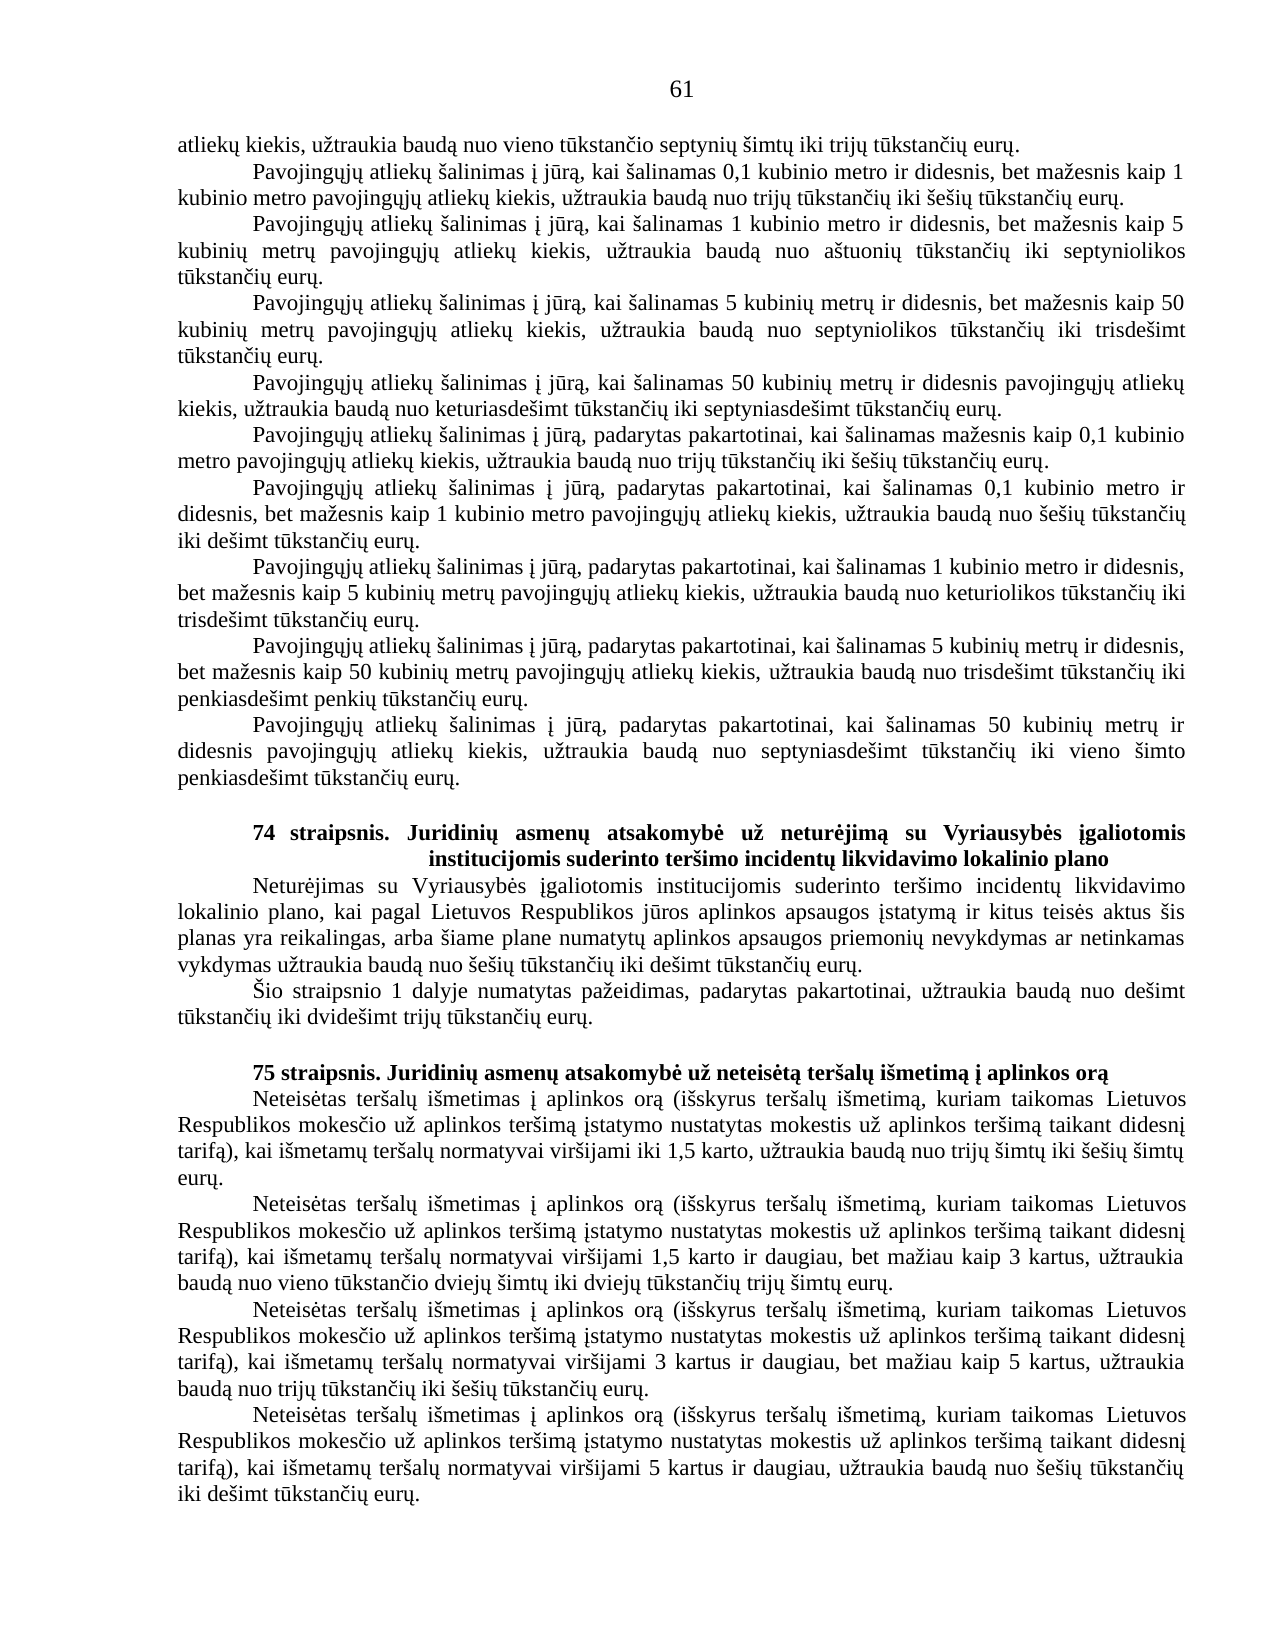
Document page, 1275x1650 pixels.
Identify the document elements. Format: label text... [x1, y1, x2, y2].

text 75 straipsnis. Juridinių asmenų atsakomybė už neteisėtą teršalų išmetimą į aplinkos orą [252, 1058, 1186, 1085]
text Neteisėtas teršalų išmetimas į aplinkos orą (išskyrus teršalų išmetimą, kuriam taikomas Lietuvos Respublikos mokesčio už aplinkos teršimą įstatymo nustatytas mokestis už aplinkos teršimą taikant didesnį tarifą), kai išmetamų teršalų normatyvai viršijami iki 1,5 karto, užtraukia baudą nuo trijų šimtų iki šešių šimtų eurų. [177, 1085, 1186, 1190]
text Šio straipsnio 1 dalyje numatytas pažeidimas, padarytas pakartotinai, užtraukia baudą nuo dešimt tūkstančių iki dvidešimt trijų tūkstančių eurų. [177, 977, 1186, 1030]
text Neteisėtas teršalų išmetimas į aplinkos orą (išskyrus teršalų išmetimą, kuriam taikomas Lietuvos Respublikos mokesčio už aplinkos teršimą įstatymo nustatytas mokestis už aplinkos teršimą taikant didesnį tarifą), kai išmetamų teršalų normatyvai viršijami 5 kartus ir daugiau, užtraukia baudą nuo šešių tūkstančių iki dešimt tūkstančių eurų. [177, 1401, 1186, 1507]
text Pavojingųjų atliekų šalinimas į jūrą, kai šalinamas 50 kubinių metrų ir didesnis pavojingųjų atliekų kiekis, užtraukia baudą nuo keturiasdešimt tūkstančių iki septyniasdešimt tūkstančių eurų. [177, 368, 1186, 421]
text Pavojingųjų atliekų šalinimas į jūrą, padarytas pakartotinai, kai šalinamas 50 kubinių metrų ir didesnis pavojingųjų atliekų kiekis, užtraukia baudą nuo septyniasdešimt tūkstančių iki vieno šimto penkiasdešimt tūkstančių eurų. [177, 711, 1186, 790]
text Neteisėtas teršalų išmetimas į aplinkos orą (išskyrus teršalų išmetimą, kuriam taikomas Lietuvos Respublikos mokesčio už aplinkos teršimą įstatymo nustatytas mokestis už aplinkos teršimą taikant didesnį tarifą), kai išmetamų teršalų normatyvai viršijami 3 kartus ir daugiau, bet mažiau kaip 5 kartus, užtraukia baudą nuo trijų tūkstančių iki šešių tūkstančių eurų. [177, 1296, 1186, 1401]
text Pavojingųjų atliekų šalinimas į jūrą, kai šalinamas 1 kubinio metro ir didesnis, bet mažesnis kaip 5 kubinių metrų pavojingųjų atliekų kiekis, užtraukia baudą nuo aštuonių tūkstančių iki septyniolikos tūkstančių eurų. [177, 210, 1186, 289]
text Neteisėtas teršalų išmetimas į aplinkos orą (išskyrus teršalų išmetimą, kuriam taikomas Lietuvos Respublikos mokesčio už aplinkos teršimą įstatymo nustatytas mokestis už aplinkos teršimą taikant didesnį tarifą), kai išmetamų teršalų normatyvai viršijami 1,5 karto ir daugiau, bet mažiau kaip 3 kartus, užtraukia baudą nuo vieno tūkstančio dviejų šimtų iki dviejų tūkstančių trijų šimtų eurų. [177, 1190, 1186, 1296]
text Pavojingųjų atliekų šalinimas į jūrą, padarytas pakartotinai, kai šalinamas 5 kubinių metrų ir didesnis, bet mažesnis kaip 50 kubinių metrų pavojingųjų atliekų kiekis, užtraukia baudą nuo trisdešimt tūkstančių iki penkiasdešimt penkių tūkstančių eurų. [177, 632, 1186, 711]
text Pavojingųjų atliekų šalinimas į jūrą, padarytas pakartotinai, kai šalinamas mažesnis kaip 0,1 kubinio metro pavojingųjų atliekų kiekis, užtraukia baudą nuo trijų tūkstančių iki šešių tūkstančių eurų. [177, 421, 1186, 474]
text Pavojingųjų atliekų šalinimas į jūrą, padarytas pakartotinai, kai šalinamas 0,1 kubinio metro ir didesnis, bet mažesnis kaip 1 kubinio metro pavojingųjų atliekų kiekis, užtraukia baudą nuo šešių tūkstančių iki dešimt tūkstančių eurų. [177, 474, 1186, 553]
text Pavojingųjų atliekų šalinimas į jūrą, kai šalinamas 0,1 kubinio metro ir didesnis, bet mažesnis kaip 1 kubinio metro pavojingųjų atliekų kiekis, užtraukia baudą nuo trijų tūkstančių iki šešių tūkstančių eurų. [177, 158, 1186, 210]
text Neturėjimas su Vyriausybės įgaliotomis institucijomis suderinto teršimo incidentų likvidavimo lokalinio plano, kai pagal Lietuvos Respublikos jūros aplinkos apsaugos įstatymą ir kitus teisės aktus šis planas yra reikalingas, arba šiame plane numatytų aplinkos apsaugos priemonių nevykdymas ar netinkamas vykdymas užtraukia baudą nuo šešių tūkstančių iki dešimt tūkstančių eurų. [177, 872, 1186, 977]
text Pavojingųjų atliekų šalinimas į jūrą, padarytas pakartotinai, kai šalinamas 1 kubinio metro ir didesnis, bet mažesnis kaip 5 kubinių metrų pavojingųjų atliekų kiekis, užtraukia baudą nuo keturiolikos tūkstančių iki trisdešimt tūkstančių eurų. [177, 553, 1186, 632]
text Pavojingųjų atliekų šalinimas į jūrą, kai šalinamas 5 kubinių metrų ir didesnis, bet mažesnis kaip 50 kubinių metrų pavojingųjų atliekų kiekis, užtraukia baudą nuo septyniolikos tūkstančių iki trisdešimt tūkstančių eurų. [177, 289, 1186, 368]
text 74 straipsnis. Juridinių asmenų atsakomybė už neturėjimą su Vyriausybės įgaliotomis institucijomis suderinto teršimo incidentų likvidavimo lokalinio plano [252, 819, 1186, 872]
text atliekų kiekis, užtraukia baudą nuo vieno tūkstančio septynių šimtų iki trijų tūkstančių eurų. [177, 131, 1186, 158]
